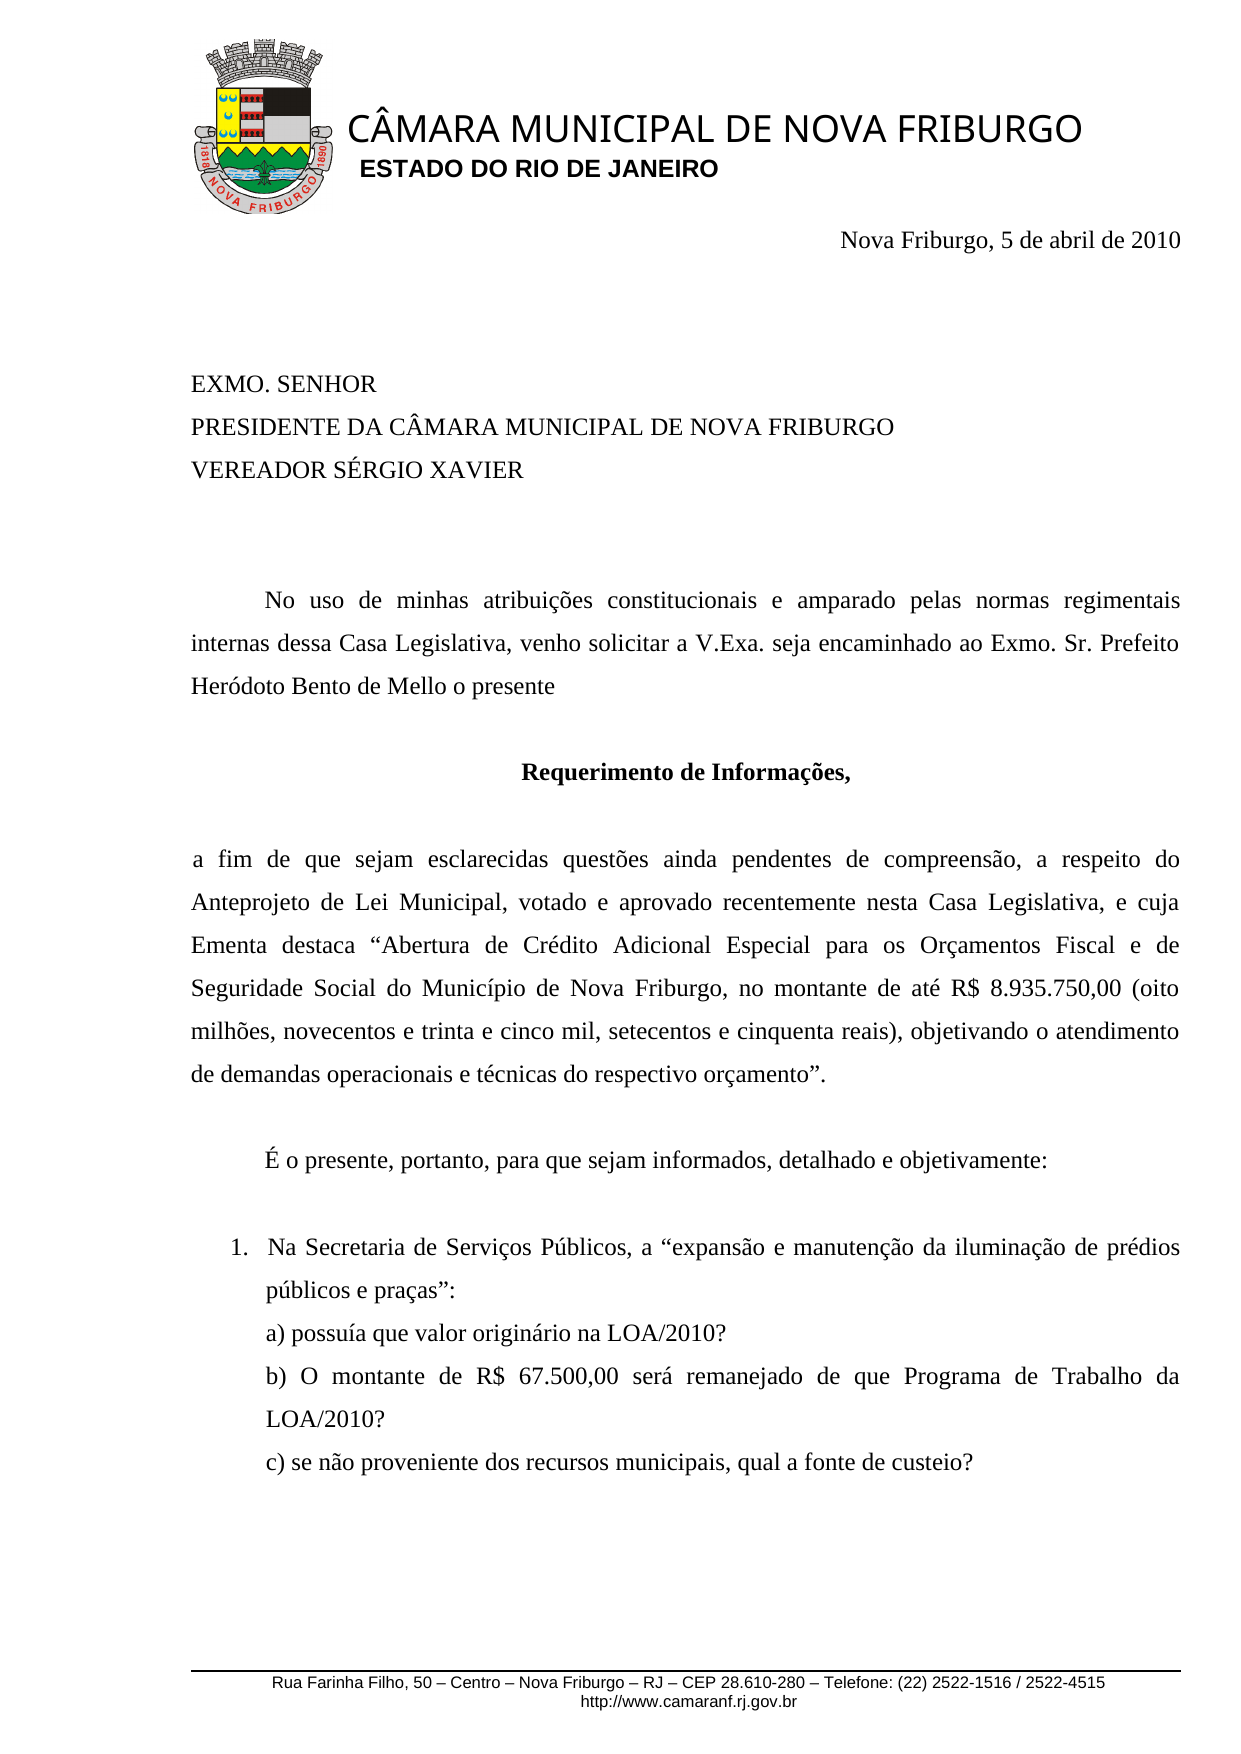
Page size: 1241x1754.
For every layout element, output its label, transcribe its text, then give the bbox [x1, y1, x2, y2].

text Requerimento de Informações, [191, 757, 1181, 786]
text PRESIDENTE DA CÂMARA MUNICIPAL DE NOVA FRIBURGO [191, 412, 1181, 441]
text a fim de que sejam esclarecidas questões ainda pendentes de compreensão, a respeito do Anteprojeto de Lei Municipal, votado e aprovado recentemente nesta Casa Legislativa, e cuja Ementa destaca “Abertura de Crédito Adicional Especial para os Orçamentos Fiscal e de Seguridade Social do Município de Nova Friburgo, no montante de até R$ 8.935.750,00 (oito milhões, novecentos e trinta e cinco mil, setecentos e cinquenta reais), objetivando o atendimento de demandas operacionais e técnicas do respectivo orçamento”. [191, 844, 1181, 1088]
list a) possuía que valor originário na LOA/2010? [228, 1318, 1181, 1347]
text Nova Friburgo, 5 de Abril de 2010 [191, 226, 1181, 254]
text VEREADOR SÉRGIO XAVIER [191, 456, 1181, 484]
list Na Secretaria de Serviços Públicos, a “expansão e manutenção da iluminação de prédios públicos e praças”: [228, 1232, 1181, 1304]
list c) se não proveniente dos recursos municipais, qual a fonte de custeio? [228, 1447, 1181, 1476]
text No uso de minhas atribuições constitucionais e amparado pelas normas regimentais internas dessa Casa Legislativa, venho solicitar a V.Exa. seja encaminhado ao Exmo. Sr. Prefeito Heródoto Bento de Mello o presente [191, 585, 1181, 700]
list b) O montante de R$ 67.500,00 será remanejado de que Programa de Trabalho da LOA/2010? [228, 1361, 1181, 1433]
text EXMO. SENHOR [191, 369, 1181, 398]
text É o presente, portanto, para que sejam informados, detalhado e objetivamente: [191, 1146, 1181, 1174]
